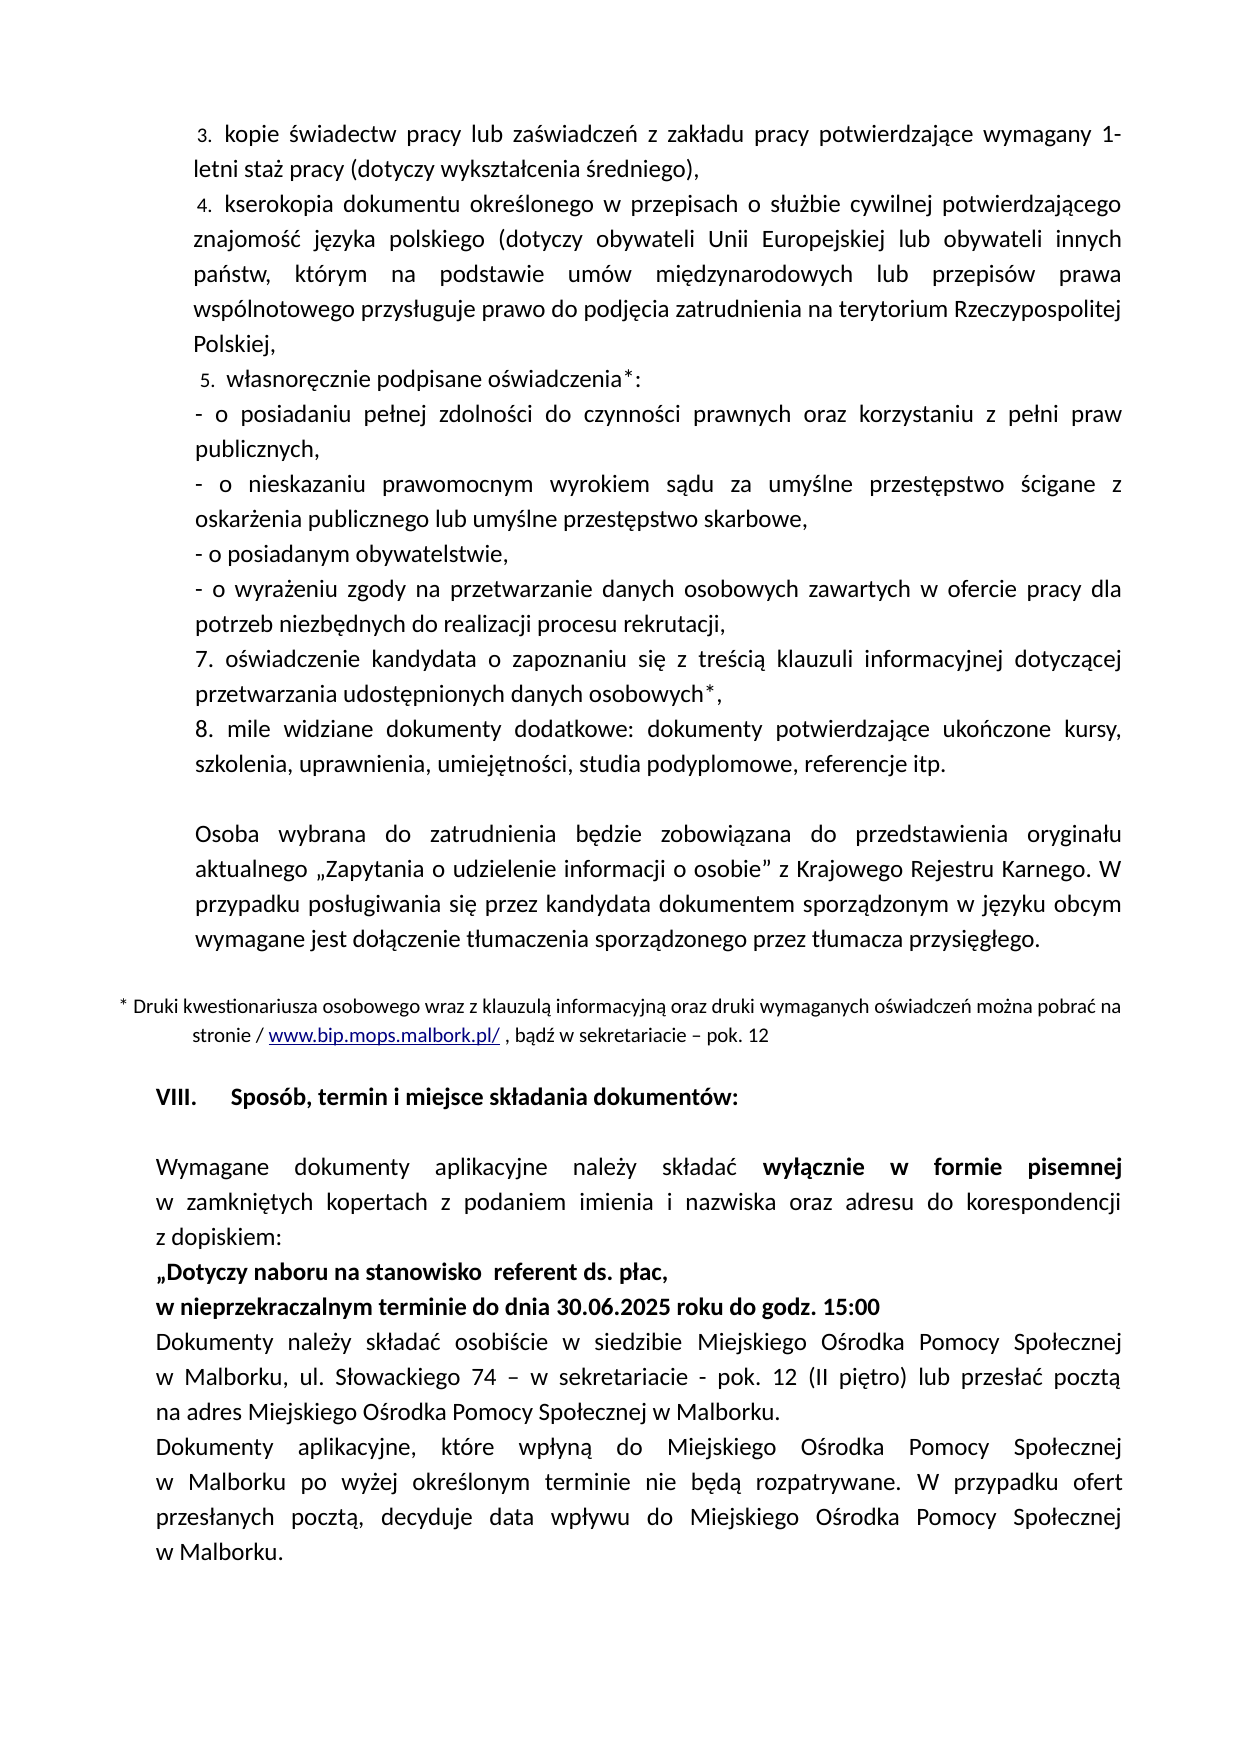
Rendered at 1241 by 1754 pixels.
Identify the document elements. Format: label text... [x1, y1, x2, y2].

list kserokopia dokumentu określonego w przepisach o służbie cywilnej potwierdzającego znajomość języka polskiego (dotyczy obywateli Unii Europejskiej lub obywateli innych państw, którym na podstawie umów międzynarodowych lub przepisów prawa wspólnotowego przysługuje prawo do podjęcia zatrudnienia na terytorium Rzeczypospolitej Polskiej, [192, 188, 1123, 359]
list - o wyrażeniu zgody na przetwarzanie danych osobowych zawartych w ofercie pracy dla potrzeb niezbędnych do realizacji procesu rekrutacji, [195, 573, 1123, 639]
list - o nieskazaniu prawomocnym wyrokiem sądu za umyślne przestępstwo ścigane z oskarżenia publicznego lub umyślne przestępstwo skarbowe, [195, 468, 1123, 534]
list Sposób, termin i miejsce składania dokumentów: [156, 1081, 1123, 1111]
text Dokumenty należy składać osobiście w siedzibie Miejskiego Ośrodka Pomocy Społecznej w Malborku, ul. Słowackiego 74 – w sekretariacie - pok. 12 (II piętro) lub przesłać pocztą na adres Miejskiego Ośrodka Pomocy Społecznej w Malborku. [156, 1326, 1123, 1426]
list Osoba wybrana do zatrudnienia będzie zobowiązana do przedstawienia oryginału aktualnego „Zapytania o udzielenie informacji o osobie” z Krajowego Rejestru Karnego. W przypadku posługiwania się przez kandydata dokumentem sporządzonym w języku obcym wymagane jest dołączenie tłumaczenia sporządzonego przez tłumacza przysięgłego. [195, 818, 1123, 954]
text Dokumenty aplikacyjne, które wpłyną do Miejskiego Ośrodka Pomocy Społecznej w Malborku po wyżej określonym terminie nie będą rozpatrywane. W przypadku ofert przesłanych pocztą, decyduje data wpływu do Miejskiego Ośrodka Pomocy Społecznej w Malborku. [156, 1431, 1123, 1566]
text * Druki kwestionariusza osobowego wraz z klauzulą informacyjną oraz druki wymaganych oświadczeń można pobrać na stronie / www.bip.mops.malbork.pl/ , bądź w sekretariacie – pok. 12 [118, 993, 1123, 1048]
list - o posiadaniu pełnej zdolności do czynności prawnych oraz korzystaniu z pełni praw publicznych, [195, 398, 1123, 464]
text w nieprzekraczalnym terminie do dnia 30.06.2025 roku do godz. 15:00 [156, 1291, 1123, 1321]
list 7. oświadczenie kandydata o zapoznaniu się z treścią klauzuli informacyjnej dotyczącej przetwarzania udostępnionych danych osobowych*, [195, 643, 1123, 709]
text „Dotyczy naboru na stanowisko referent ds. płac, [156, 1256, 1123, 1286]
list - o posiadanym obywatelstwie, [195, 538, 1123, 569]
list 8. mile widziane dokumenty dodatkowe: dokumenty potwierdzające ukończone kursy, szkolenia, uprawnienia, umiejętności, studia podyplomowe, referencje itp. [195, 713, 1123, 779]
list własnoręcznie podpisane oświadczenia*: [195, 363, 1123, 394]
list kopie świadectw pracy lub zaświadczeń z zakładu pracy potwierdzające wymagany 1-letni staż pracy (dotyczy wykształcenia średniego), [192, 118, 1123, 184]
text Wymagane dokumenty aplikacyjne należy składać wyłącznie w formie pisemnej w zamkniętych kopertach z podaniem imienia i nazwiska oraz adresu do korespondencji z dopiskiem: [156, 1151, 1123, 1251]
